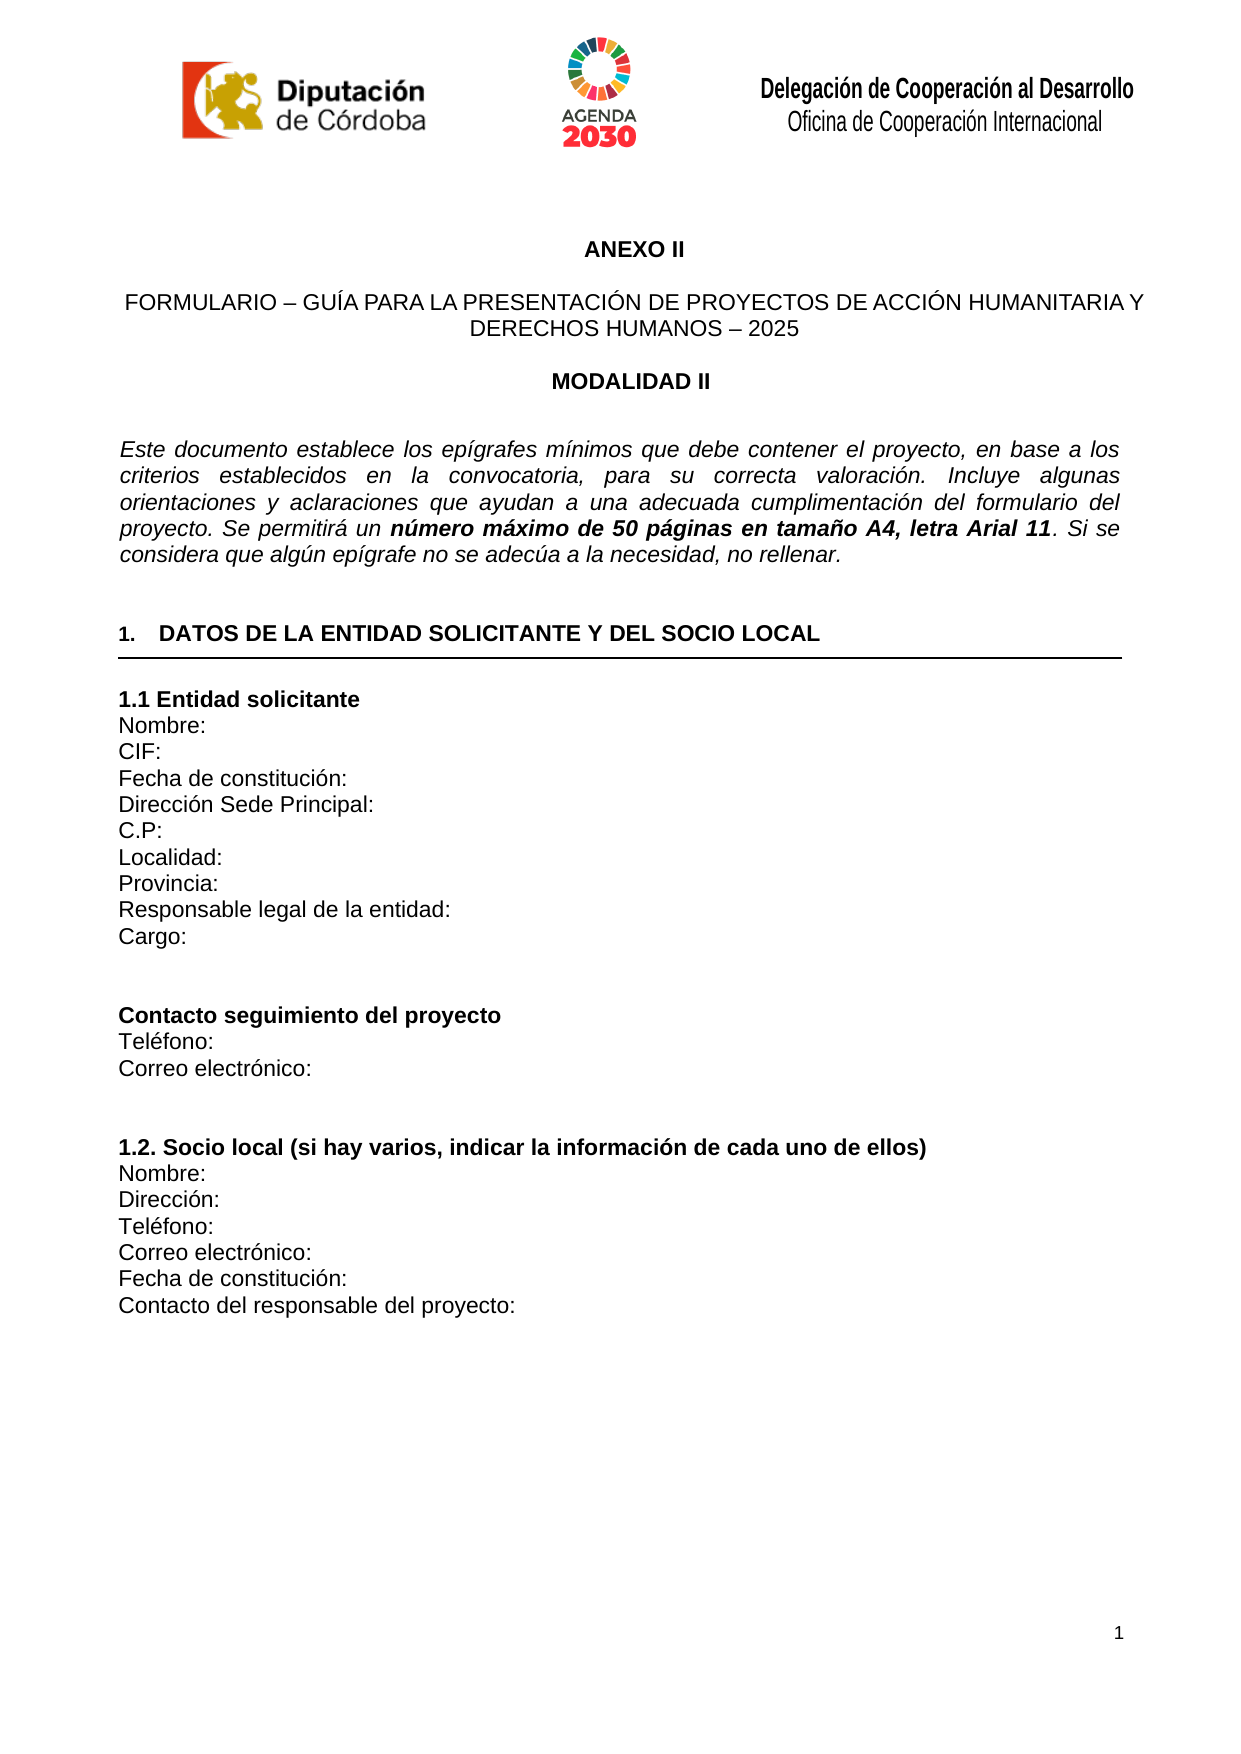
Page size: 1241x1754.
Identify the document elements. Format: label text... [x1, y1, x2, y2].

text Responsable legal de la entidad: [118, 896, 1122, 923]
list DATOS DE LA ENTIDAD SOLICITANTE Y DEL SOCIO LOCAL [118, 620, 1122, 657]
picture [548, 22, 650, 158]
text Contacto del responsable del proyecto: [118, 1292, 1122, 1318]
text Correo electrónico: [118, 1239, 1122, 1265]
text 1.1 Entidad solicitante [118, 686, 1122, 712]
picture [159, 55, 450, 147]
text Correo electrónico: [118, 1054, 1122, 1081]
text Teléfono: [118, 1213, 1122, 1239]
text Este documento establece los epígrafes mínimos que debe contener el proyecto, en base a los criterios establecidos en la convocatoria, para su correcta valoración. Incluye algunas orientaciones y aclaraciones que ayudan a una adecuada cumplimentación del formulario del proyecto. Se permitirá un número máximo de 50 páginas en tamaño A4, letra Arial 11. Si se considera que algún epígrafe no se adecúa a la necesidad, no rellenar. [119, 436, 1122, 568]
text Cargo: [118, 923, 1122, 949]
text C.P: [118, 817, 1122, 844]
text Localidad: [118, 844, 1122, 870]
text Nombre: [118, 712, 1122, 738]
text Fecha de constitución: [118, 1265, 1122, 1292]
text Dirección: [118, 1186, 1122, 1213]
text 1.2. Socio local (si hay varios, indicar la información de cada uno de ellos) [118, 1134, 1122, 1160]
text Contacto seguimiento del proyecto [118, 1002, 1122, 1028]
text Dirección Sede Principal: [118, 791, 1122, 817]
text Teléfono: [118, 1028, 1122, 1054]
text Provincia: [118, 870, 1122, 896]
text Fecha de constitución: [118, 765, 1122, 791]
text CIF: [118, 738, 1122, 765]
text Nombre: [118, 1160, 1122, 1186]
